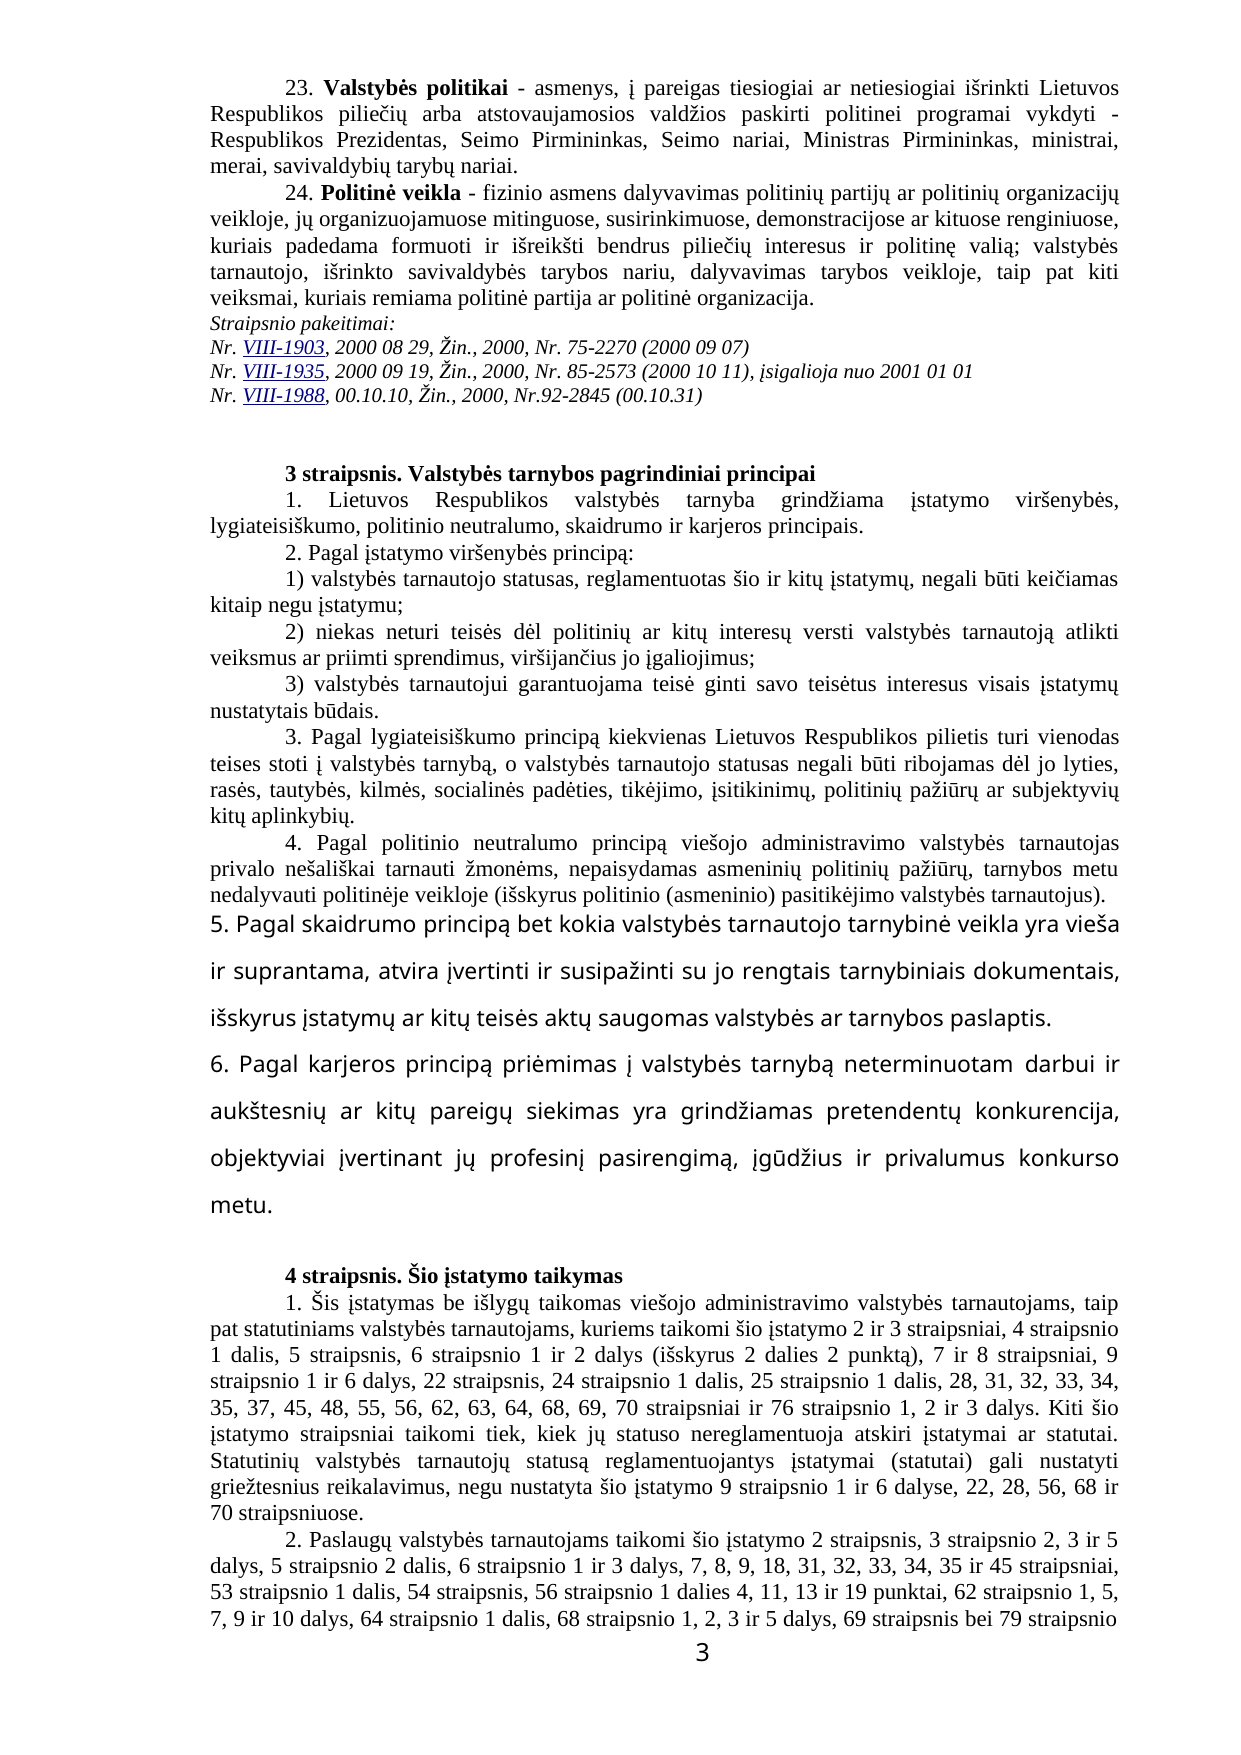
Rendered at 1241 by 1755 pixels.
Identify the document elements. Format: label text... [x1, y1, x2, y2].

text 6. Pagal karjeros principą priėmimas į valstybės tarnybą neterminuotam darbui ir aukštesnių ar kitų pareigų siekimas yra grindžiamas pretendentų konkurencija, objektyviai įvertinant jų profesinį pasirengimą, įgūdžius ir privalumus konkurso metu. [210, 1048, 1120, 1220]
text Nr. VIII-1988, 00.10.10, Žin., 2000, Nr.92-2845 (00.10.31) [210, 383, 1120, 407]
text 3. Pagal lygiateisiškumo principą kiekvienas Lietuvos Respublikos pilietis turi vienodas teises stoti į valstybės tarnybą, o valstybės tarnautojo statusas negali būti ribojamas dėl jo lyties, rasės, tautybės, kilmės, socialinės padėties, tikėjimo, įsitikinimų, politinių pažiūrų ar subjektyvių kitų aplinkybių. [210, 723, 1120, 829]
text 2) niekas neturi teisės dėl politinių ar kitų interesų versti valstybės tarnautoją atlikti veiksmus ar priimti sprendimus, viršijančius jo įgaliojimus; [210, 618, 1120, 671]
text 4 straipsnis. Šio įstatymo taikymas [210, 1262, 1120, 1288]
text 24. Politinė veikla - fizinio asmens dalyvavimas politinių partijų ar politinių organizacijų veikloje, jų organizuojamuose mitinguose, susirinkimuose, demonstracijose ar kituose renginiuose, kuriais padedama formuoti ir išreikšti bendrus piliečių interesus ir politinę valią; valstybės tarnautojo, išrinkto savivaldybės tarybos nariu, dalyvavimas tarybos veikloje, taip pat kiti veiksmai, kuriais remiama politinė partija ar politinė organizacija. [210, 179, 1120, 311]
text 4. Pagal politinio neutralumo principą viešojo administravimo valstybės tarnautojas privalo nešališkai tarnauti žmonėms, nepaisydamas asmeninių politinių pažiūrų, tarnybos metu nedalyvauti politinėje veikloje (išskyrus politinio (asmeninio) pasitikėjimo valstybės tarnautojus). [210, 829, 1120, 908]
text 23. Valstybės politikai - asmenys, į pareigas tiesiogiai ar netiesiogiai išrinkti Lietuvos Respublikos piliečių arba atstovaujamosios valdžios paskirti politinei programai vykdyti - Respublikos Prezidentas, Seimo Pirmininkas, Seimo nariai, Ministras Pirmininkas, ministrai, merai, savivaldybių tarybų nariai. [210, 73, 1120, 179]
text 1. Šis įstatymas be išlygų taikomas viešojo administravimo valstybės tarnautojams, taip pat statutiniams valstybės tarnautojams, kuriems taikomi šio įstatymo 2 ir 3 straipsniai, 4 straipsnio 1 dalis, 5 straipsnis, 6 straipsnio 1 ir 2 dalys (išskyrus 2 dalies 2 punktą), 7 ir 8 straipsniai, 9 straipsnio 1 ir 6 dalys, 22 straipsnis, 24 straipsnio 1 dalis, 25 straipsnio 1 dalis, 28, 31, 32, 33, 34, 35, 37, 45, 48, 55, 56, 62, 63, 64, 68, 69, 70 straipsniai ir 76 straipsnio 1, 2 ir 3 dalys. Kiti šio įstatymo straipsniai taikomi tiek, kiek jų statuso nereglamentuoja atskiri įstatymai ar statutai. Statutinių valstybės tarnautojų statusą reglamentuojantys įstatymai (statutai) gali nustatyti griežtesnius reikalavimus, negu nustatyta šio įstatymo 9 straipsnio 1 ir 6 dalyse, 22, 28, 56, 68 ir 70 straipsniuose. [210, 1288, 1120, 1526]
text 1. Lietuvos Respublikos valstybės tarnyba grindžiama įstatymo viršenybės, lygiateisiškumo, politinio neutralumo, skaidrumo ir karjeros principais. [210, 486, 1120, 539]
text Nr. VIII-1903, 2000 08 29, Žin., 2000, Nr. 75-2270 (2000 09 07) [210, 335, 1120, 359]
text Nr. VIII-1935, 2000 09 19, Žin., 2000, Nr. 85-2573 (2000 10 11), įsigalioja nuo 2001 01 01 [210, 359, 1120, 383]
text 5. Pagal skaidrumo principą bet kokia valstybės tarnautojo tarnybinė veikla yra vieša ir suprantama, atvira įvertinti ir susipažinti su jo rengtais tarnybiniais dokumentais, išskyrus įstatymų ar kitų teisės aktų saugomas valstybės ar tarnybos paslaptis. [210, 908, 1120, 1033]
text 1) valstybės tarnautojo statusas, reglamentuotas šio ir kitų įstatymų, negali būti keičiamas kitaip negu įstatymu; [210, 565, 1120, 618]
text Straipsnio pakeitimai: [210, 311, 1120, 335]
text 3) valstybės tarnautojui garantuojama teisė ginti savo teisėtus interesus visais įstatymų nustatytais būdais. [210, 671, 1120, 723]
text 2. Pagal įstatymo viršenybės principą: [210, 539, 1120, 565]
text 2. Paslaugų valstybės tarnautojams taikomi šio įstatymo 2 straipsnis, 3 straipsnio 2, 3 ir 5 dalys, 5 straipsnio 2 dalis, 6 straipsnio 1 ir 3 dalys, 7, 8, 9, 18, 31, 32, 33, 34, 35 ir 45 straipsniai, 53 straipsnio 1 dalis, 54 straipsnis, 56 straipsnio 1 dalies 4, 11, 13 ir 19 punktai, 62 straipsnio 1, 5, 7, 9 ir 10 dalys, 64 straipsnio 1 dalis, 68 straipsnio 1, 2, 3 ir 5 dalys, 69 straipsnis bei 79 straipsnio [210, 1526, 1120, 1631]
text 3 straipsnis. Valstybės tarnybos pagrindiniai principai [210, 460, 1120, 486]
